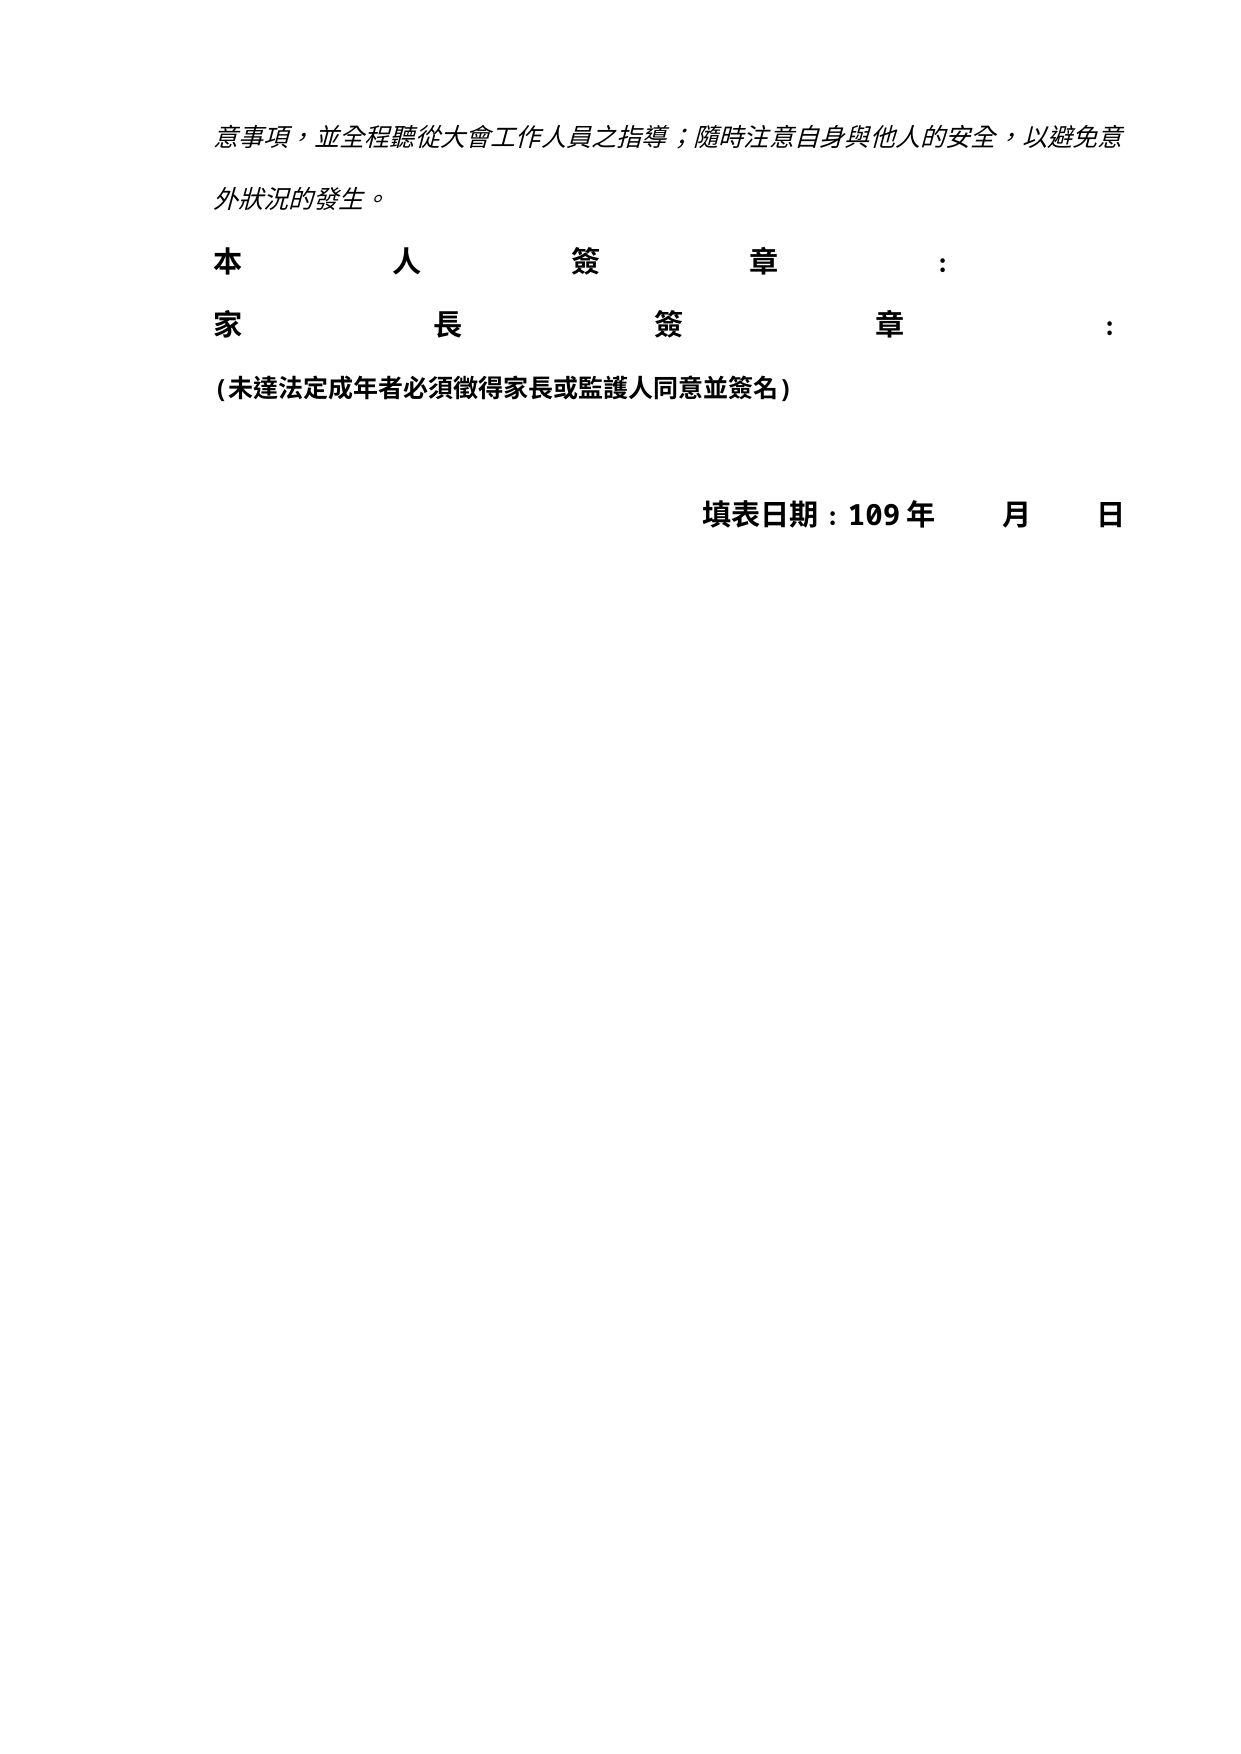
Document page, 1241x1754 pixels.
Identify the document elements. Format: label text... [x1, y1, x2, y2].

text 本人簽章﹕ 家長簽章﹕ (未達法定成年者必須徵得家長或監護人同意並簽名) [213, 221, 1125, 408]
text 意事項，並全程聽從大會工作人員之指導；隨時注意自身與他人的安全，以避免意外狀況的發生。 [213, 96, 1125, 221]
text 填表日期﹕109年 月 日 [213, 471, 1125, 533]
